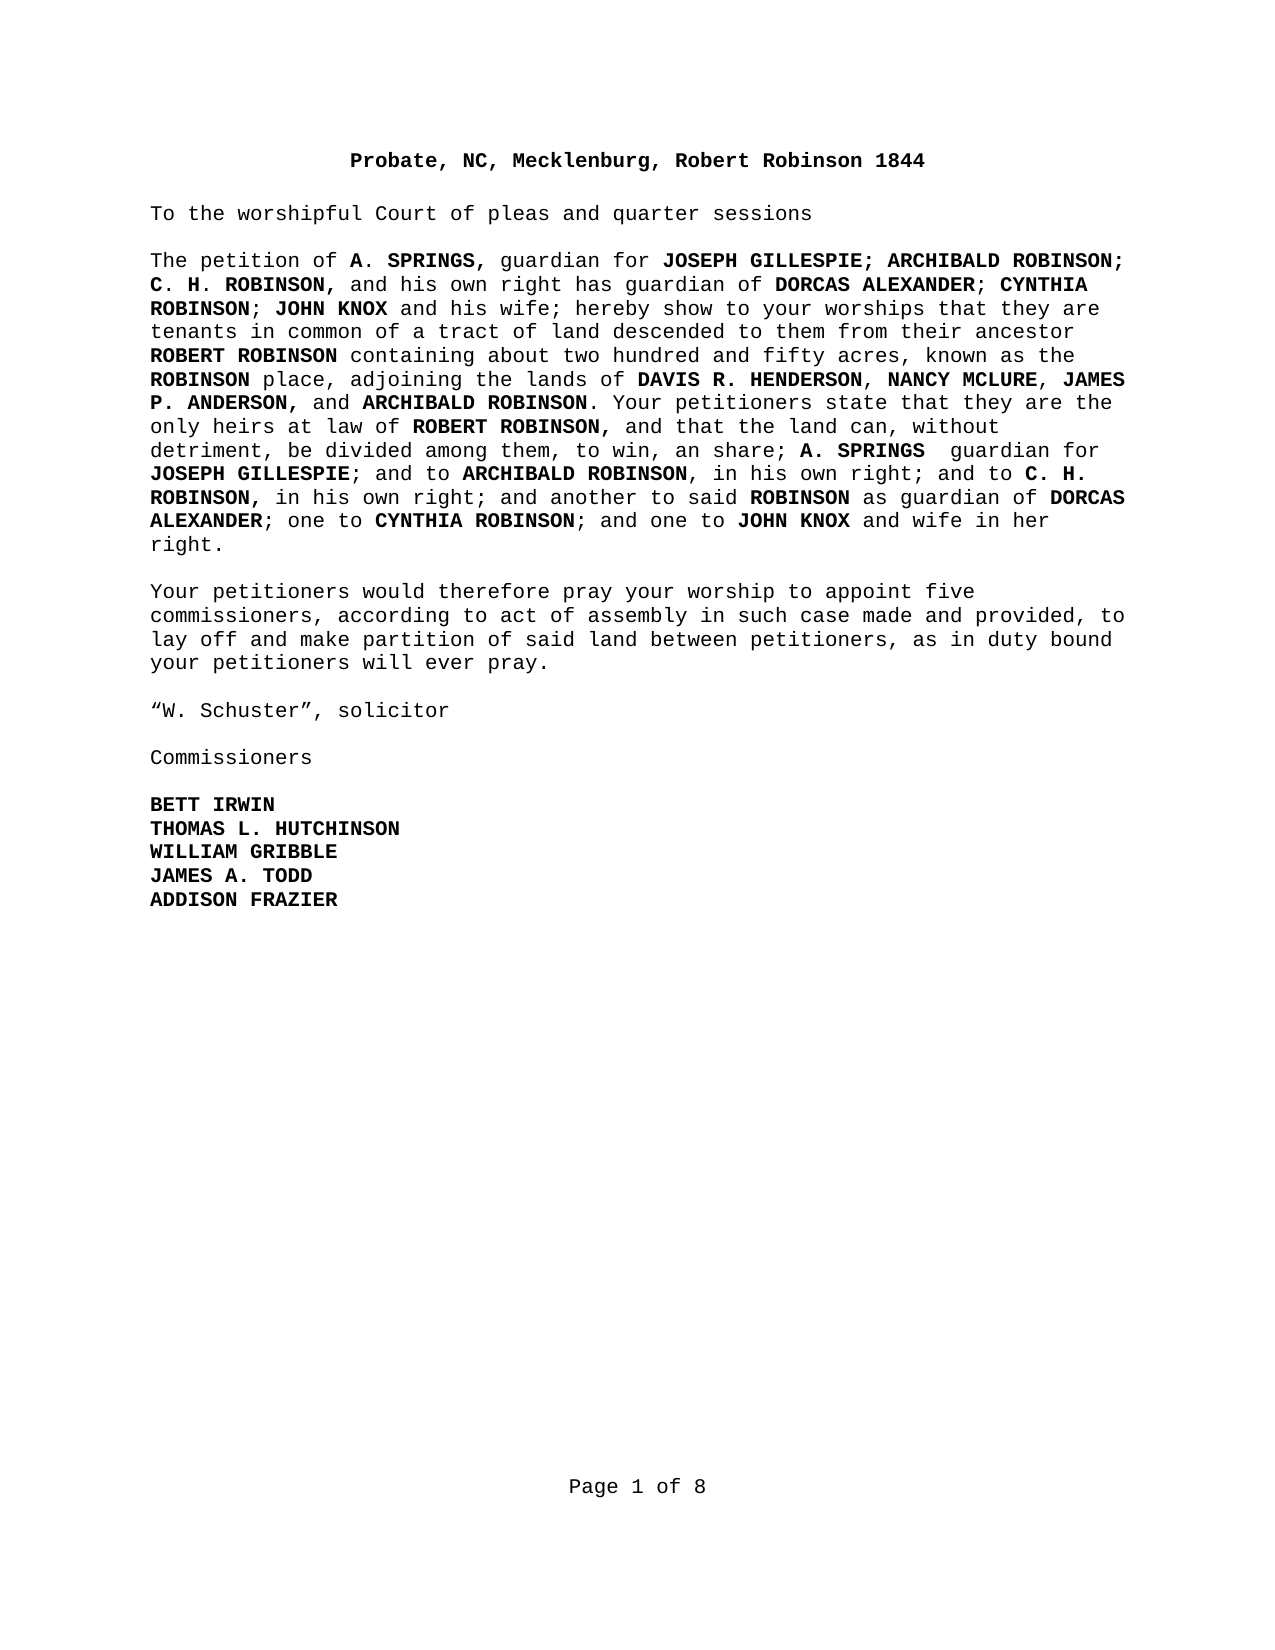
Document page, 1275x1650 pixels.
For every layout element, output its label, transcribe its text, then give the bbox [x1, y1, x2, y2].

text To the worshipful Court of pleas and quarter sessions The petition of A. Springs, Guardian for Joseph Gillespie; Archibald Robinson; c. h. robinson, and his own right has guardian of Dorcas Alexander; Cynthia Robinson; John Knox and his wife; hereby show to your worships that they are tenants in common of a tract of land descended to them from their ancestor Robert Robinson containing about two hundred and fifty Acres, known as the Robinson place, adjoining the lands of Davis R. Henderson, Nancy McLure, James P. Anderson, and Archibald Robinson. Your petitioners state that they are the only heirs at law of Robert Robinson, and that the land can, without detriment, be divided among them, to win, an share; A. Springs guardian for Joseph Gillespie; and to Archibald Robinson, in his own right; and to C. H. Robinson, in his own right; and another to said Robinson as guardian of DORCAS Alexander; one to Cynthia Robinson; and one to John Knox and wife in her right. Your petitioners would therefore pray your worship to appoint five commissioners, according to act of assembly in such case made and provided, to lay off and make partition of said land between petitioners, as in duty bound your petitioners will ever pray. [150, 203, 1125, 676]
text “W. Schuster”, solicitor [150, 676, 1125, 723]
text Commissioners [150, 747, 1125, 771]
text Thomas L. Hutchinson [150, 818, 1125, 842]
text James a. Todd [150, 865, 1125, 889]
text Bett Irwin [150, 794, 1125, 818]
text William Gribble [150, 842, 1125, 865]
text Addison Frazier [150, 889, 1125, 912]
